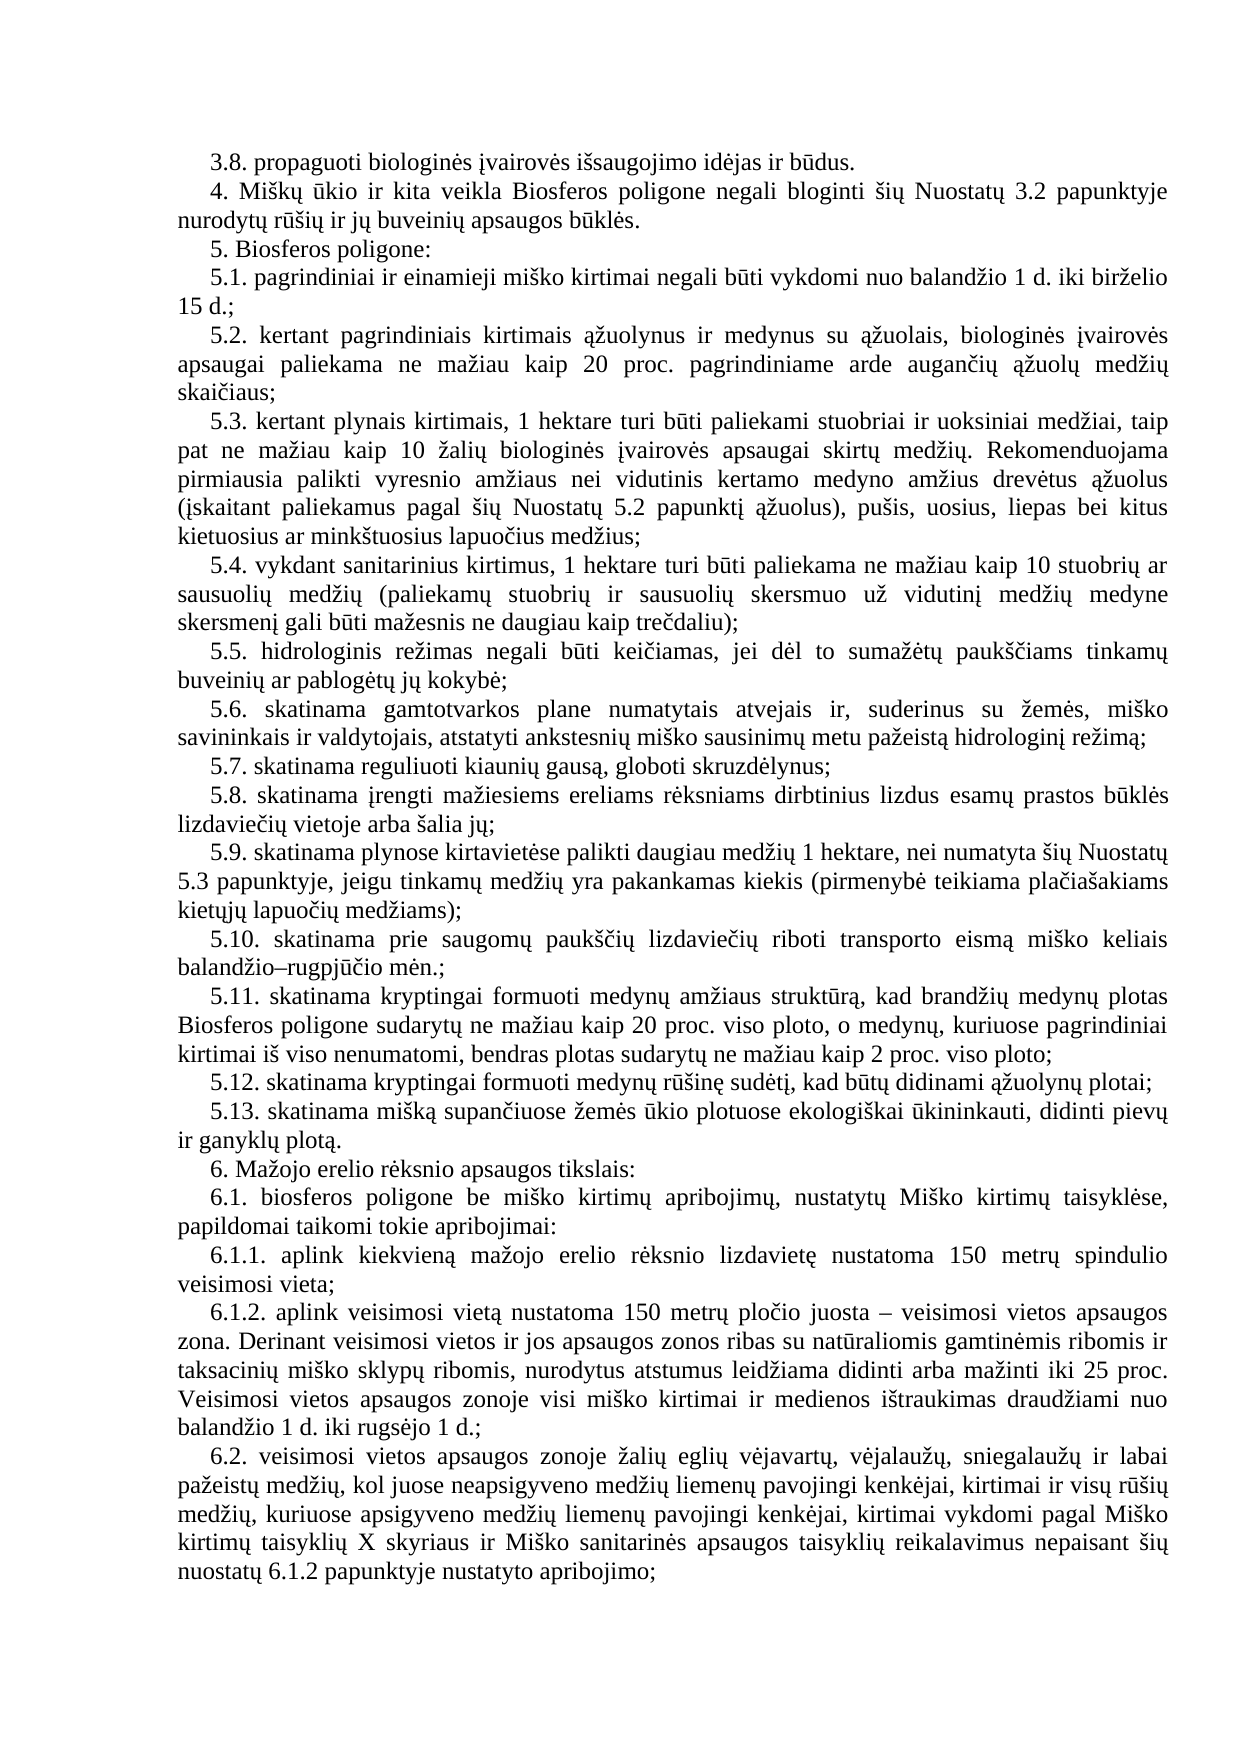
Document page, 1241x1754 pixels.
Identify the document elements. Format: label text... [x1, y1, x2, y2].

text 6. Mažojo erelio rėksnio apsaugos tikslais: [177, 1154, 1169, 1182]
text 5.12. skatinama kryptingai formuoti medynų rūšinę sudėtį, kad būtų didinami ąžuolynų plotai; [177, 1067, 1169, 1096]
text 6.1.1. aplink kiekvieną mažojo erelio rėksnio lizdavietę nustatoma 150 metrų spindulio veisimosi vieta; [177, 1240, 1169, 1297]
text 5.6. skatinama gamtotvarkos plane numatytais atvejais ir, suderinus su žemės, miško savininkais ir valdytojais, atstatyti ankstesnių miško sausinimų metu pažeistą hidrologinį režimą; [177, 694, 1169, 751]
text 6.1.2. aplink veisimosi vietą nustatoma 150 metrų pločio juosta – veisimosi vietos apsaugos zona. Derinant veisimosi vietos ir jos apsaugos zonos ribas su natūraliomis gamtinėmis ribomis ir taksacinių miško sklypų ribomis, nurodytus atstumus leidžiama didinti arba mažinti iki 25 proc. Veisimosi vietos apsaugos zonoje visi miško kirtimai ir medienos ištraukimas draudžiami nuo balandžio 1 d. iki rugsėjo 1 d.; [177, 1297, 1169, 1441]
text 5.13. skatinama mišką supančiuose žemės ūkio plotuose ekologiškai ūkininkauti, didinti pievų ir ganyklų plotą. [177, 1096, 1169, 1154]
text 5. Biosferos poligone: [177, 234, 1169, 262]
text 5.10. skatinama prie saugomų paukščių lizdaviečių riboti transporto eismą miško keliais balandžio–rugpjūčio mėn.; [177, 924, 1169, 981]
text 5.1. pagrindiniai ir einamieji miško kirtimai negali būti vykdomi nuo balandžio 1 d. iki birželio 15 d.; [177, 262, 1169, 320]
text 5.11. skatinama kryptingai formuoti medynų amžiaus struktūrą, kad brandžių medynų plotas Biosferos poligone sudarytų ne mažiau kaip 20 proc. viso ploto, o medynų, kuriuose pagrindiniai kirtimai iš viso nenumatomi, bendras plotas sudarytų ne mažiau kaip 2 proc. viso ploto; [177, 981, 1169, 1067]
text 6.2. veisimosi vietos apsaugos zonoje žalių eglių vėjavartų, vėjalaužų, sniegalaužų ir labai pažeistų medžių, kol juose neapsigyveno medžių liemenų pavojingi kenkėjai, kirtimai ir visų rūšių medžių, kuriuose apsigyveno medžių liemenų pavojingi kenkėjai, kirtimai vykdomi pagal Miško kirtimų taisyklių X skyriaus ir Miško sanitarinės apsaugos taisyklių reikalavimus nepaisant šių nuostatų 6.1.2 papunktyje nustatyto apribojimo; [177, 1441, 1169, 1585]
text 5.8. skatinama įrengti mažiesiems ereliams rėksniams dirbtinius lizdus esamų prastos būklės lizdaviečių vietoje arba šalia jų; [177, 780, 1169, 837]
text 5.5. hidrologinis režimas negali būti keičiamas, jei dėl to sumažėtų paukščiams tinkamų buveinių ar pablogėtų jų kokybė; [177, 636, 1169, 694]
text 5.9. skatinama plynose kirtavietėse palikti daugiau medžių 1 hektare, nei numatyta šių Nuostatų 5.3 papunktyje, jeigu tinkamų medžių yra pakankamas kiekis (pirmenybė teikiama plačiašakiams kietųjų lapuočių medžiams); [177, 837, 1169, 924]
text 3.8. propaguoti biologinės įvairovės išsaugojimo idėjas ir būdus. [177, 147, 1169, 176]
text 6.1. biosferos poligone be miško kirtimų apribojimų, nustatytų Miško kirtimų taisyklėse, papildomai taikomi tokie apribojimai: [177, 1182, 1169, 1240]
text 4. Miškų ūkio ir kita veikla Biosferos poligone negali bloginti šių Nuostatų 3.2 papunktyje nurodytų rūšių ir jų buveinių apsaugos būklės. [177, 176, 1169, 234]
text 5.4. vykdant sanitarinius kirtimus, 1 hektare turi būti paliekama ne mažiau kaip 10 stuobrių ar sausuolių medžių (paliekamų stuobrių ir sausuolių skersmuo už vidutinį medžių medyne skersmenį gali būti mažesnis ne daugiau kaip trečdaliu); [177, 550, 1169, 636]
text 5.3. kertant plynais kirtimais, 1 hektare turi būti paliekami stuobriai ir uoksiniai medžiai, taip pat ne mažiau kaip 10 žalių biologinės įvairovės apsaugai skirtų medžių. Rekomenduojama pirmiausia palikti vyresnio amžiaus nei vidutinis kertamo medyno amžius drevėtus ąžuolus (įskaitant paliekamus pagal šių Nuostatų 5.2 papunktį ąžuolus), pušis, uosius, liepas bei kitus kietuosius ar minkštuosius lapuočius medžius; [177, 406, 1169, 550]
text 5.2. kertant pagrindiniais kirtimais ąžuolynus ir medynus su ąžuolais, biologinės įvairovės apsaugai paliekama ne mažiau kaip 20 proc. pagrindiniame arde augančių ąžuolų medžių skaičiaus; [177, 320, 1169, 406]
text 5.7. skatinama reguliuoti kiaunių gausą, globoti skruzdėlynus; [177, 751, 1169, 780]
